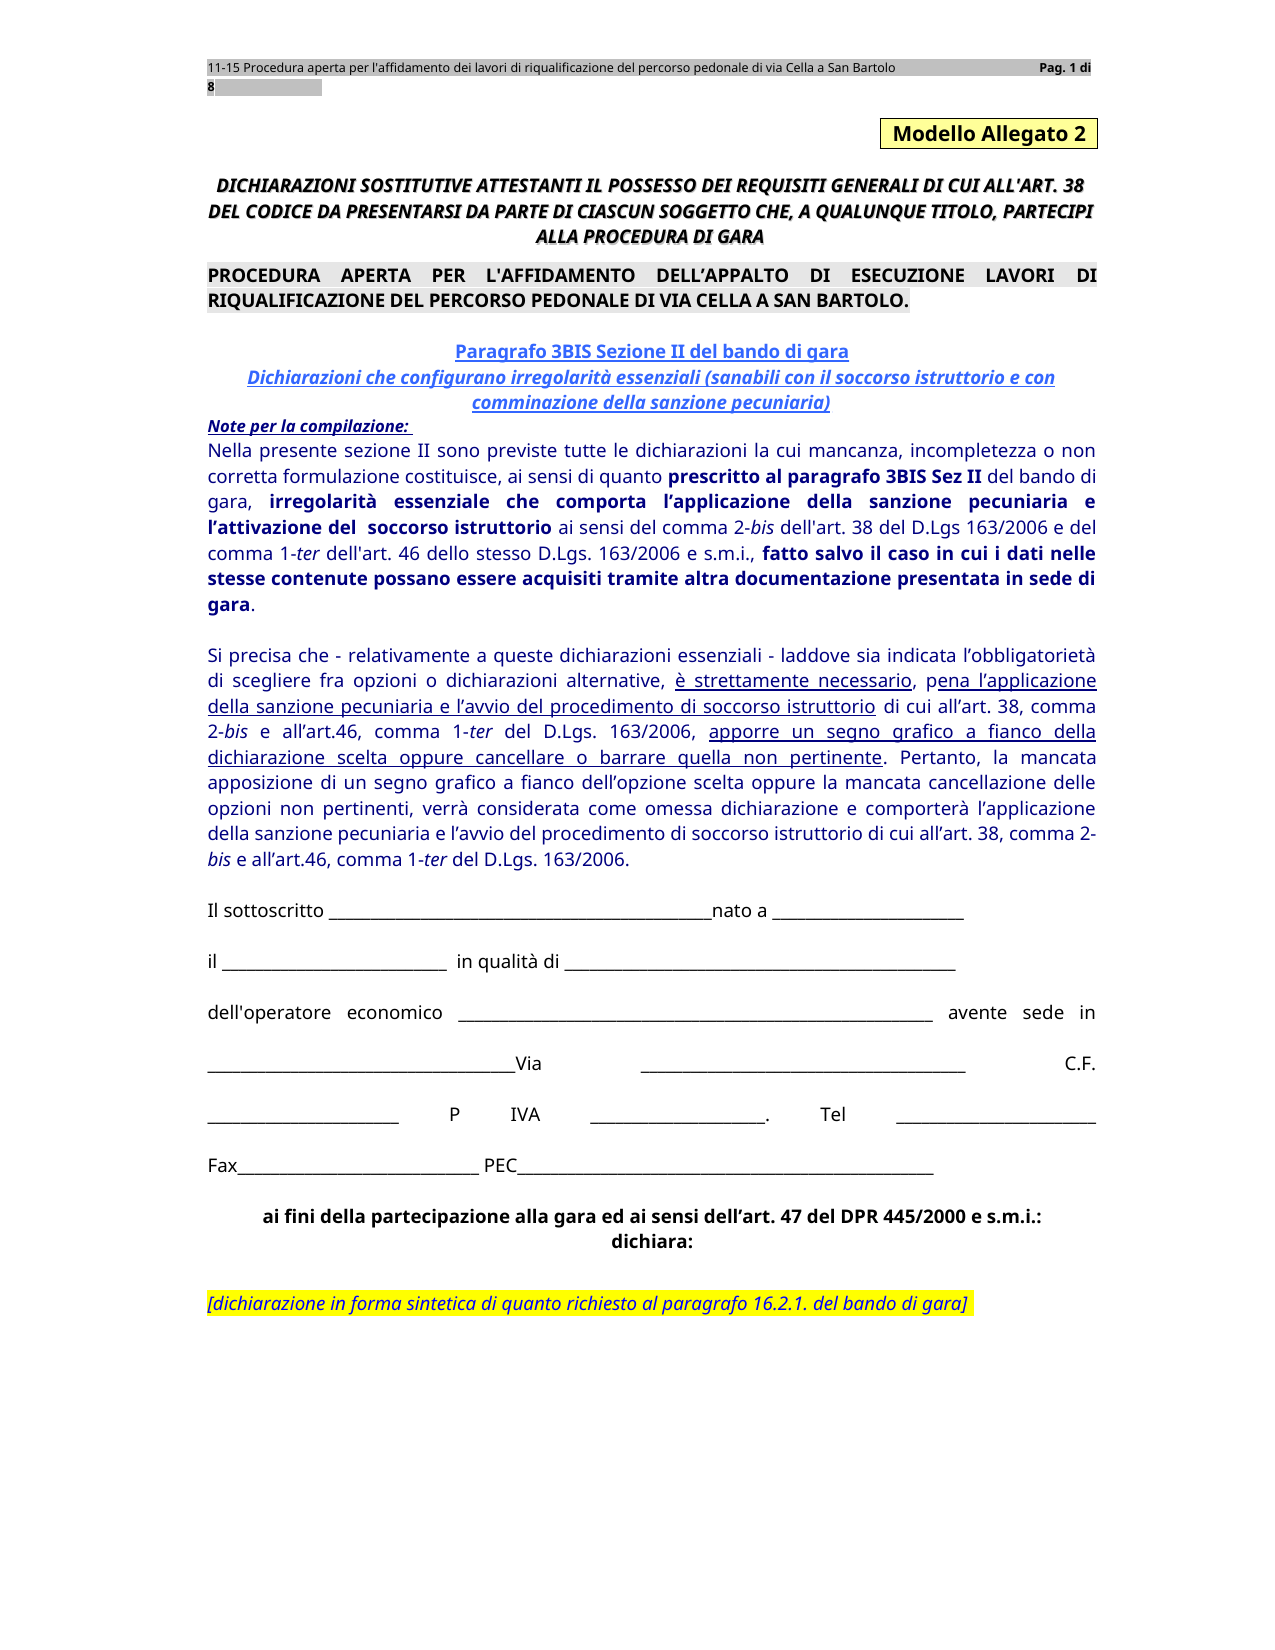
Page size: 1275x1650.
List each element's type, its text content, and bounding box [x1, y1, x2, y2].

text Paragrafo 3BIS Sezione II del bando di gara [207, 338, 1097, 364]
text Si precisa che - relativamente a queste dichiarazioni essenziali - laddove sia indicata l’obbligatorietà di scegliere fra opzioni o dichiarazioni alternative, è strettamente necessario, pena l’applicazione della sanzione pecuniaria e l’avvio del procedimento di soccorso istruttorio di cui all’art. 38, comma 2-bis e all’art.46, comma 1-ter del D.Lgs. 163/2006, apporre un segno grafico a fianco della dichiarazione scelta oppure cancellare o barrare quella non pertinente. Pertanto, la mancata apposizione di un segno grafico a fianco dell’opzione scelta oppure la mancata cancellazione delle opzioni non pertinenti, verrà considerata come omessa dichiarazione e comporterà l’applicazione della sanzione pecuniaria e l’avvio del procedimento di soccorso istruttorio di cui all’art. 38, comma 2-bis e all’art.46, comma 1-ter del D.Lgs. 163/2006. [207, 642, 1097, 872]
text dichiara: [207, 1229, 1097, 1254]
text Dichiarazioni che configurano irregolarità essenziali (sanabili con il soccorso istruttorio e con comminazione della sanzione pecuniaria) [207, 364, 1097, 415]
table_header Modello Allegato 2 [881, 119, 1097, 148]
text PROCEDURA APERTA PER L'AFFIDAMENTO DELL’APPALTO DI ESECUZIONE LAVORI DI RIQUALIFICAZIONE DEL PERCORSO PEDONALE DI VIA CELLA A SAN BARTOLO. [207, 262, 1097, 313]
text il ___________________________ in qualità di _______________________________________________ [207, 948, 1097, 974]
text dell'operatore economico _________________________________________________________ avente sede in _____________________________________Via _______________________________________ C.F. _______________________ P IVA _____________________. Tel ________________________ Fax_____________________________ PEC__________________________________________________ [207, 999, 1097, 1178]
text Nella presente sezione II sono previste tutte le dichiarazioni la cui mancanza, incompletezza o non corretta formulazione costituisce, ai sensi di quanto prescritto al paragrafo 3BIS Sez II del bando di gara, irregolarità essenziale che comporta l’applicazione della sanzione pecuniaria e l’attivazione del soccorso istruttorio ai sensi del comma 2-bis dell'art. 38 del D.Lgs 163/2006 e del comma 1-ter dell'art. 46 dello stesso D.Lgs. 163/2006 e s.m.i., fatto salvo il caso in cui i dati nelle stesse contenute possano essere acquisiti tramite altra documentazione presentata in sede di gara. [207, 438, 1097, 616]
text Il sottoscritto ______________________________________________nato a _______________________ [207, 897, 1097, 923]
text ai fini della partecipazione alla gara ed ai sensi dell’art. 47 del DPR 445/2000 e s.m.i.: [207, 1203, 1097, 1229]
text Note per la compilazione: [207, 415, 1088, 438]
text [dichiarazione in forma sintetica di quanto richiesto al paragrafo 16.2.1. del bando di gara] [207, 1290, 1097, 1316]
text DICHIARAZIONI SOSTITUTIVE ATTESTANTI IL POSSESSO DEI REQUISITI GENERALI DI CUI ALL'ART. 38 DEL CODICE DA PRESENTARSI DA PARTE DI CIASCUN SOGGETTO CHE, A QUALUNQUE TITOLO, PARTECIPI ALLA PROCEDURA DI GARA [206, 173, 1097, 249]
